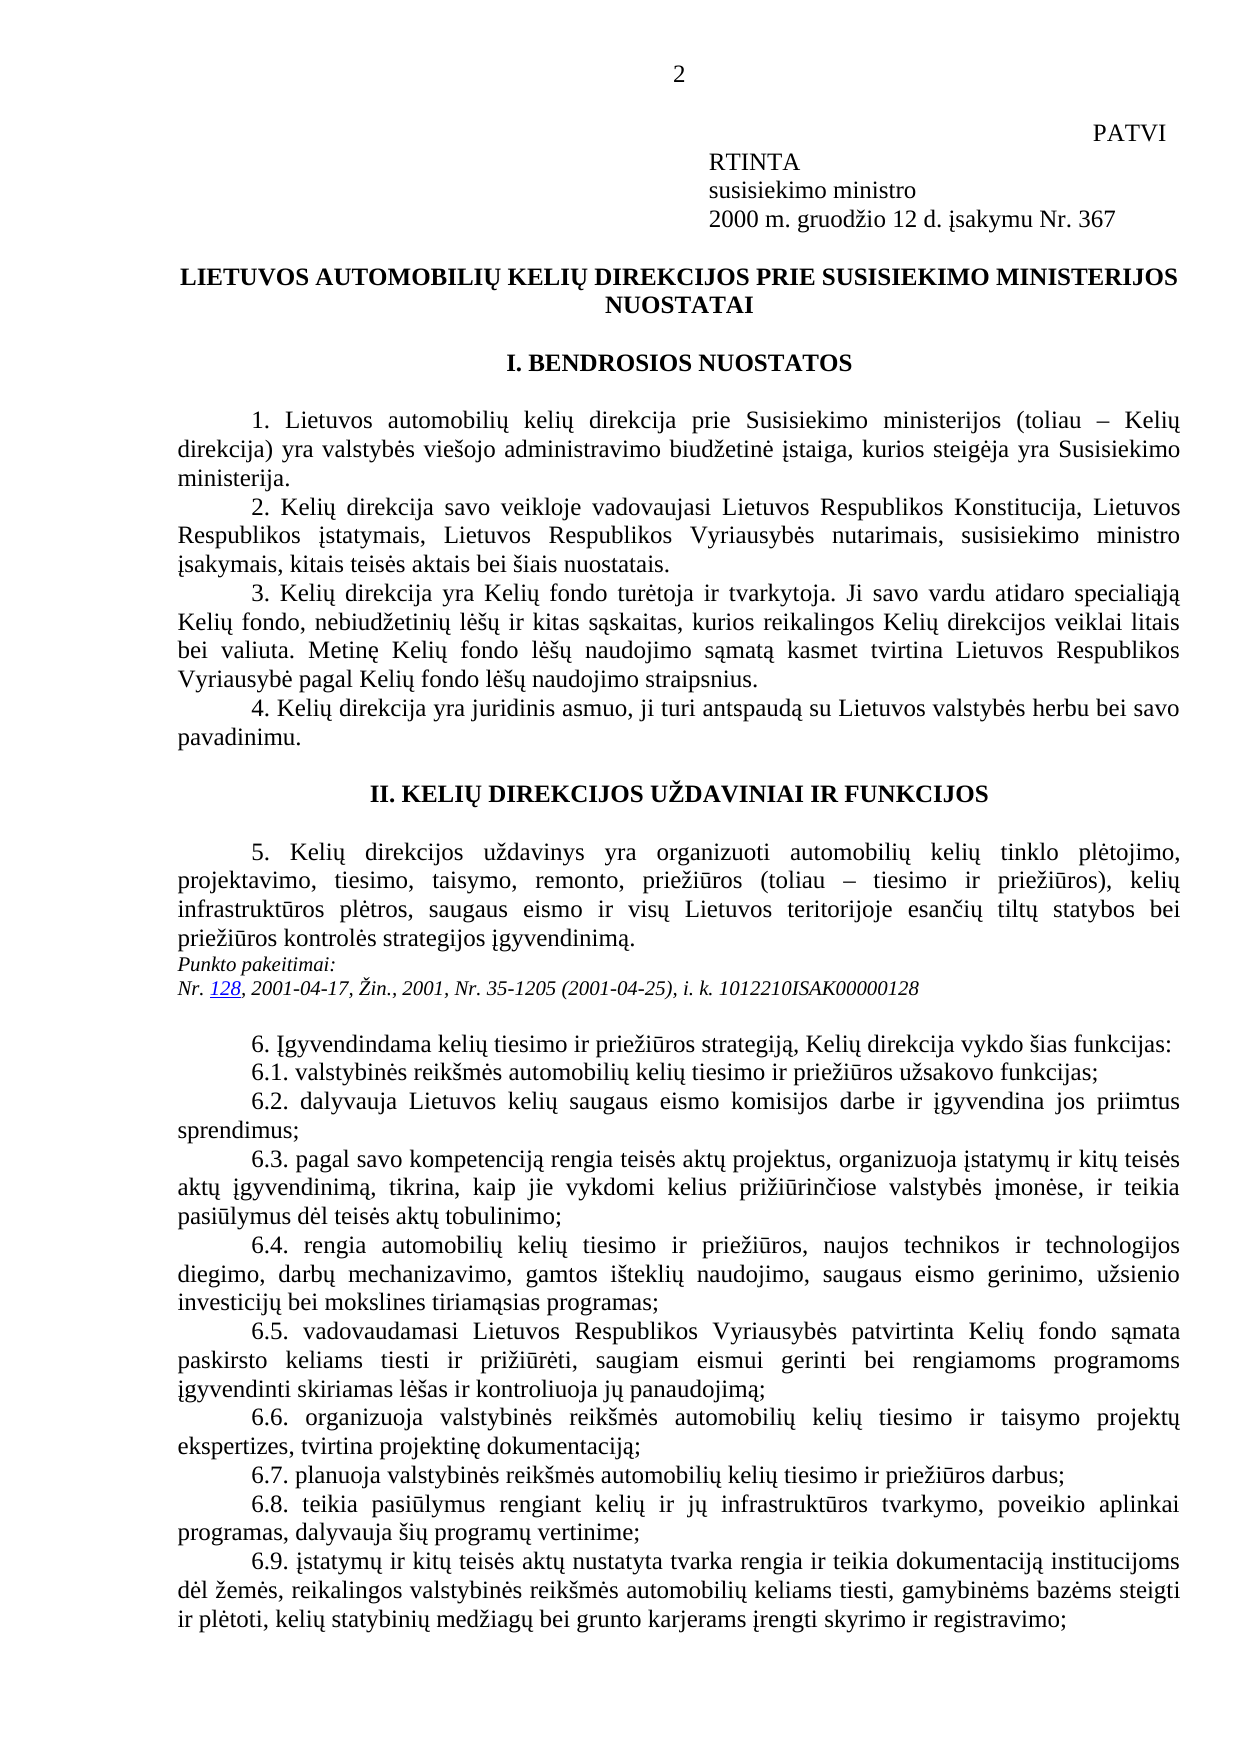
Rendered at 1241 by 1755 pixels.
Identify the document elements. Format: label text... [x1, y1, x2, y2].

text Nr. 128, 2001-04-17, Žin., 2001, Nr. 35-1205 (2001-04-25), i. k. 1012210ISAK00000128 [177, 976, 1181, 1000]
text 3. Kelių direkcija yra Kelių fondo turėtoja ir tvarkytoja. Ji savo vardu atidaro specialiąją Kelių fondo, nebiudžetinių lėšų ir kitas sąskaitas, kurios reikalingos Kelių direkcijos veiklai litais bei valiuta. Metinę Kelių fondo lėšų naudojimo sąmatą kasmet tvirtina Lietuvos Respublikos Vyriausybė pagal Kelių fondo lėšų naudojimo straipsnius. [177, 578, 1181, 693]
text 6.3. pagal savo kompetenciją rengia teisės aktų projektus, organizuoja įstatymų ir kitų teisės aktų įgyvendinimą, tikrina, kaip jie vykdomi kelius prižiūrinčiose valstybės įmonėse, ir teikia pasiūlymus dėl teisės aktų tobulinimo; [177, 1144, 1181, 1230]
text 6. Įgyvendindama kelių tiesimo ir priežiūros strategiją, Kelių direkcija vykdo šias funkcijas: [177, 1029, 1181, 1057]
text Punkto pakeitimai: [177, 952, 1181, 976]
text 5. Kelių direkcijos uždavinys yra organizuoti automobilių kelių tinklo plėtojimo, projektavimo, tiesimo, taisymo, remonto, priežiūros (toliau – tiesimo ir priežiūros), kelių infrastruktūros plėtros, saugaus eismo ir visų Lietuvos teritorijoje esančių tiltų statybos bei priežiūros kontrolės strategijos įgyvendinimą. [177, 837, 1181, 952]
text PATVIRTINTA [709, 118, 1181, 176]
text 6.7. planuoja valstybinės reikšmės automobilių kelių tiesimo ir priežiūros darbus; [177, 1460, 1181, 1489]
text 6.1. valstybinės reikšmės automobilių kelių tiesimo ir priežiūros užsakovo funkcijas; [177, 1057, 1181, 1086]
text 4. Kelių direkcija yra juridinis asmuo, ji turi antspaudą su Lietuvos valstybės herbu bei savo pavadinimu. [177, 693, 1181, 751]
text 6.9. įstatymų ir kitų teisės aktų nustatyta tvarka rengia ir teikia dokumentaciją institucijoms dėl žemės, reikalingos valstybinės reikšmės automobilių keliams tiesti, gamybinėms bazėms steigti ir plėtoti, kelių statybinių medžiagų bei grunto karjerams įrengti skyrimo ir registravimo; [177, 1546, 1181, 1632]
text 6.5. vadovaudamasi Lietuvos Respublikos Vyriausybės patvirtinta Kelių fondo sąmata paskirsto keliams tiesti ir prižiūrėti, saugiam eismui gerinti bei rengiamoms programoms įgyvendinti skiriamas lėšas ir kontroliuoja jų panaudojimą; [177, 1316, 1181, 1402]
text I. Bendrosios nuostatos [177, 348, 1181, 377]
text 6.6. organizuoja valstybinės reikšmės automobilių kelių tiesimo ir taisymo projektų ekspertizes, tvirtina projektinę dokumentaciją; [177, 1402, 1181, 1460]
text 6.2. dalyvauja Lietuvos kelių saugaus eismo komisijos darbe ir įgyvendina jos priimtus sprendimus; [177, 1086, 1181, 1144]
text 1. Lietuvos automobilių kelių direkcija prie Susisiekimo ministerijos (toliau – Kelių direkcija) yra valstybės viešojo administravimo biudžetinė įstaiga, kurios steigėja yra Susisiekimo ministerija. [177, 406, 1181, 492]
text 6.8. teikia pasiūlymus rengiant kelių ir jų infrastruktūros tvarkymo, poveikio aplinkai programas, dalyvauja šių programų vertinime; [177, 1489, 1181, 1546]
text 2. Kelių direkcija savo veikloje vadovaujasi Lietuvos Respublikos Konstitucija, Lietuvos Respublikos įstatymais, Lietuvos Respublikos Vyriausybės nutarimais, susisiekimo ministro įsakymais, kitais teisės aktais bei šiais nuostatais. [177, 492, 1181, 578]
text susisiekimo ministro [177, 176, 1181, 204]
text 6.4. rengia automobilių kelių tiesimo ir priežiūros, naujos technikos ir technologijos diegimo, darbų mechanizavimo, gamtos išteklių naudojimo, saugaus eismo gerinimo, užsienio investicijų bei mokslines tiriamąsias programas; [177, 1230, 1181, 1316]
text II. Kelių direkcijos uždaviniai ir funkcijos [177, 779, 1181, 808]
text LIETUVOS AUTOMOBILIŲ KELIŲ DIREKCIJOS PRIE SUSISIEKIMO MINISTERIJOS NUOSTATAI [177, 262, 1181, 319]
text 2000 m. gruodžio 12 d. įsakymu Nr. 367 [177, 204, 1181, 233]
